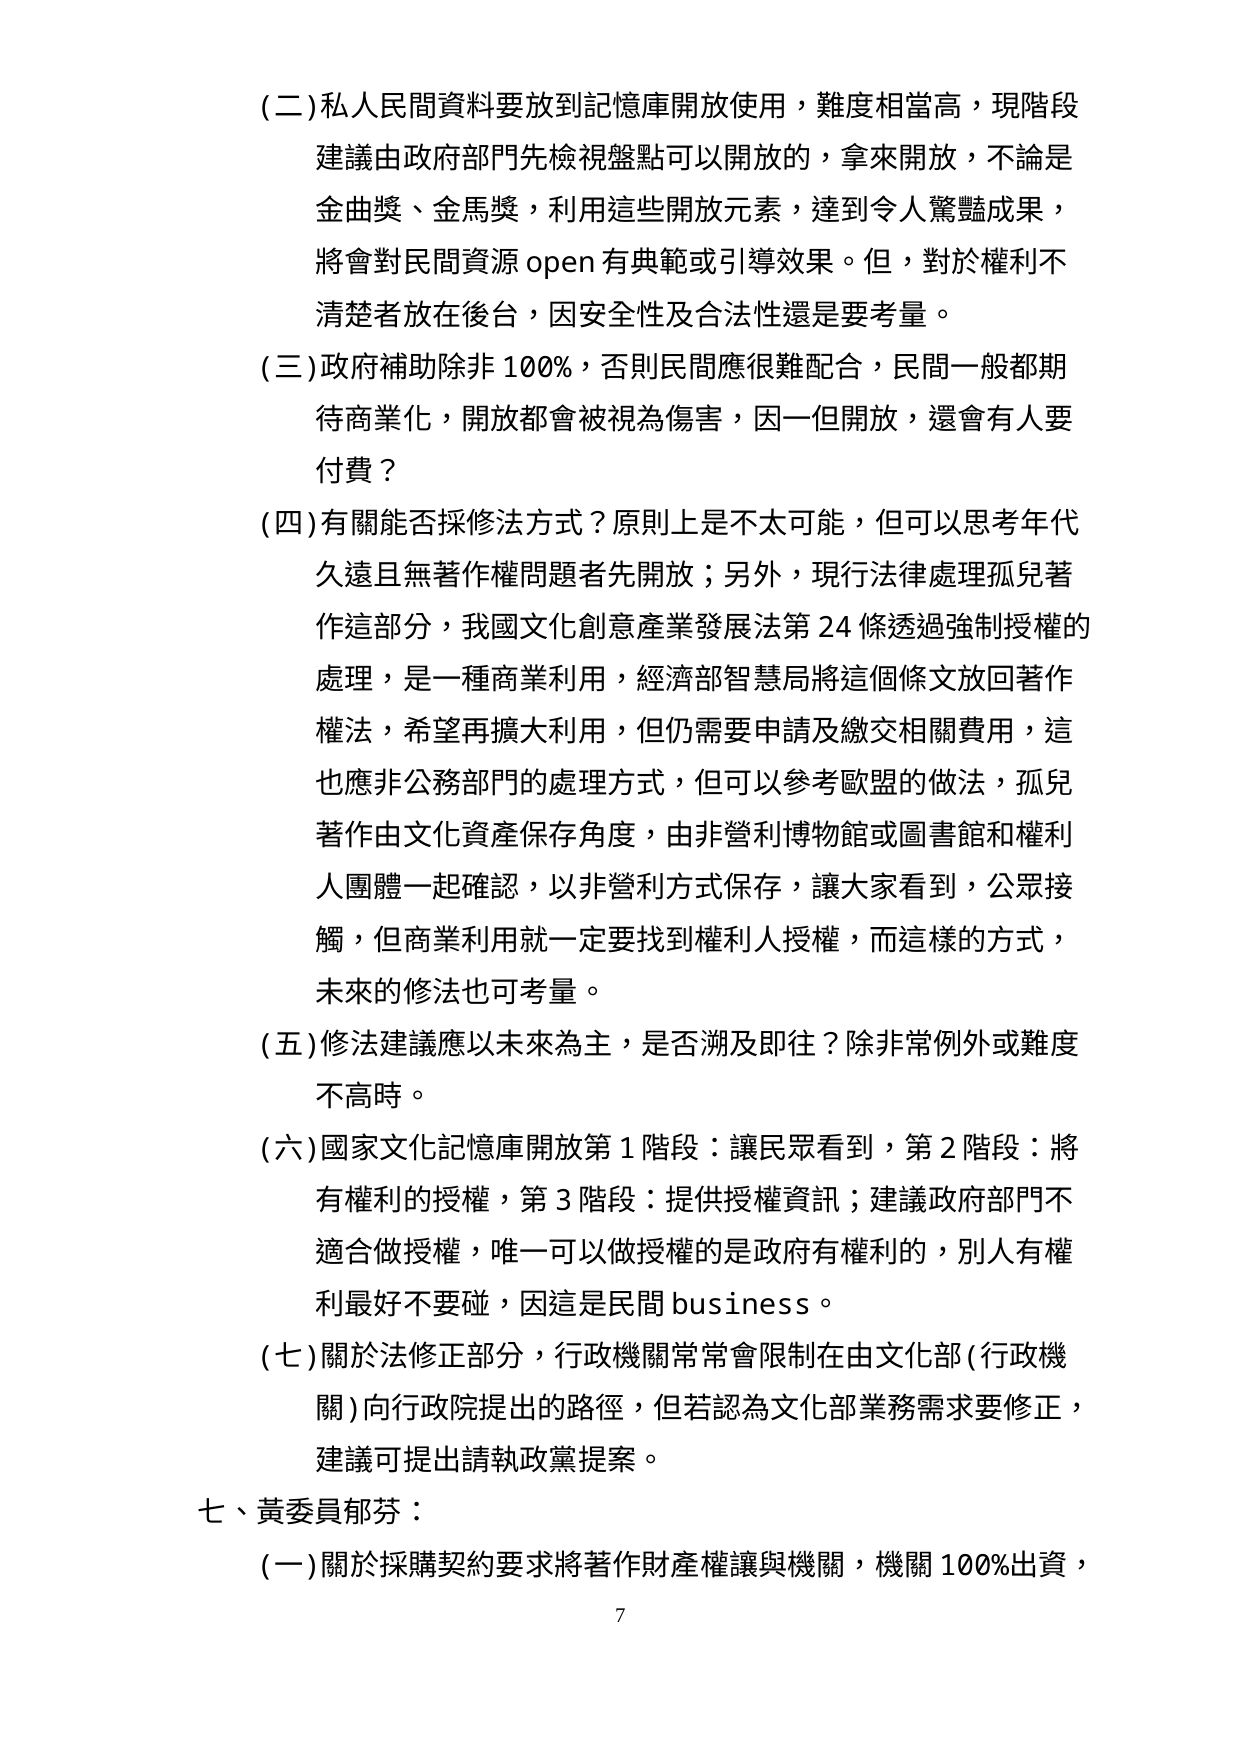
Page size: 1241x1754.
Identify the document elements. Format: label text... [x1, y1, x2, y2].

text (七)關於法修正部分，行政機關常常會限制在由文化部(行政機關)向行政院提出的路徑，但若認為文化部業務需求要修正，建議可提出請執政黨提案。 [256, 1325, 1092, 1481]
list 黃委員郁芬： [198, 1481, 1092, 1533]
text (六)國家文化記憶庫開放第1階段：讓民眾看到，第2階段：將有權利的授權，第3階段：提供授權資訊；建議政府部門不適合做授權，唯一可以做授權的是政府有權利的，別人有權利最好不要碰，因這是民間business。 [256, 1117, 1092, 1325]
text (五)修法建議應以未來為主，是否溯及即往？除非常例外或難度不高時。 [256, 1012, 1092, 1117]
text (三)政府補助除非100%，否則民間應很難配合，民間一般都期待商業化，開放都會被視為傷害，因一但開放，還會有人要付費？ [256, 335, 1092, 492]
text (二)私人民間資料要放到記憶庫開放使用，難度相當高，現階段建議由政府部門先檢視盤點可以開放的，拿來開放，不論是金曲獎、金馬獎，利用這些開放元素，達到令人驚豔成果，將會對民間資源open有典範或引導效果。但，對於權利不清楚者放在後台，因安全性及合法性還是要考量。 [256, 75, 1092, 335]
text (四)有關能否採修法方式？原則上是不太可能，但可以思考年代久遠且無著作權問題者先開放；另外，現行法律處理孤兒著作這部分，我國文化創意產業發展法第24條透過強制授權的處理，是一種商業利用，經濟部智慧局將這個條文放回著作權法，希望再擴大利用，但仍需要申請及繳交相關費用，這也應非公務部門的處理方式，但可以參考歐盟的做法，孤兒著作由文化資產保存角度，由非營利博物館或圖書館和權利人團體一起確認，以非營利方式保存，讓大家看到，公眾接觸，但商業利用就一定要找到權利人授權，而這樣的方式，未來的修法也可考量。 [256, 492, 1092, 1012]
text (一)關於採購契約要求將著作財產權讓與機關，機關100%出資，藝術家都強烈反應「機關怎可如此買斷」，何況只是補助，建議將來對於補助案的資料開放要求，以要求詮釋資料為原則；如果對於本體部分也要求資料開放或CC授權是有困難，這部分可能也需要與藝術家溝通。 [256, 1533, 1092, 1585]
